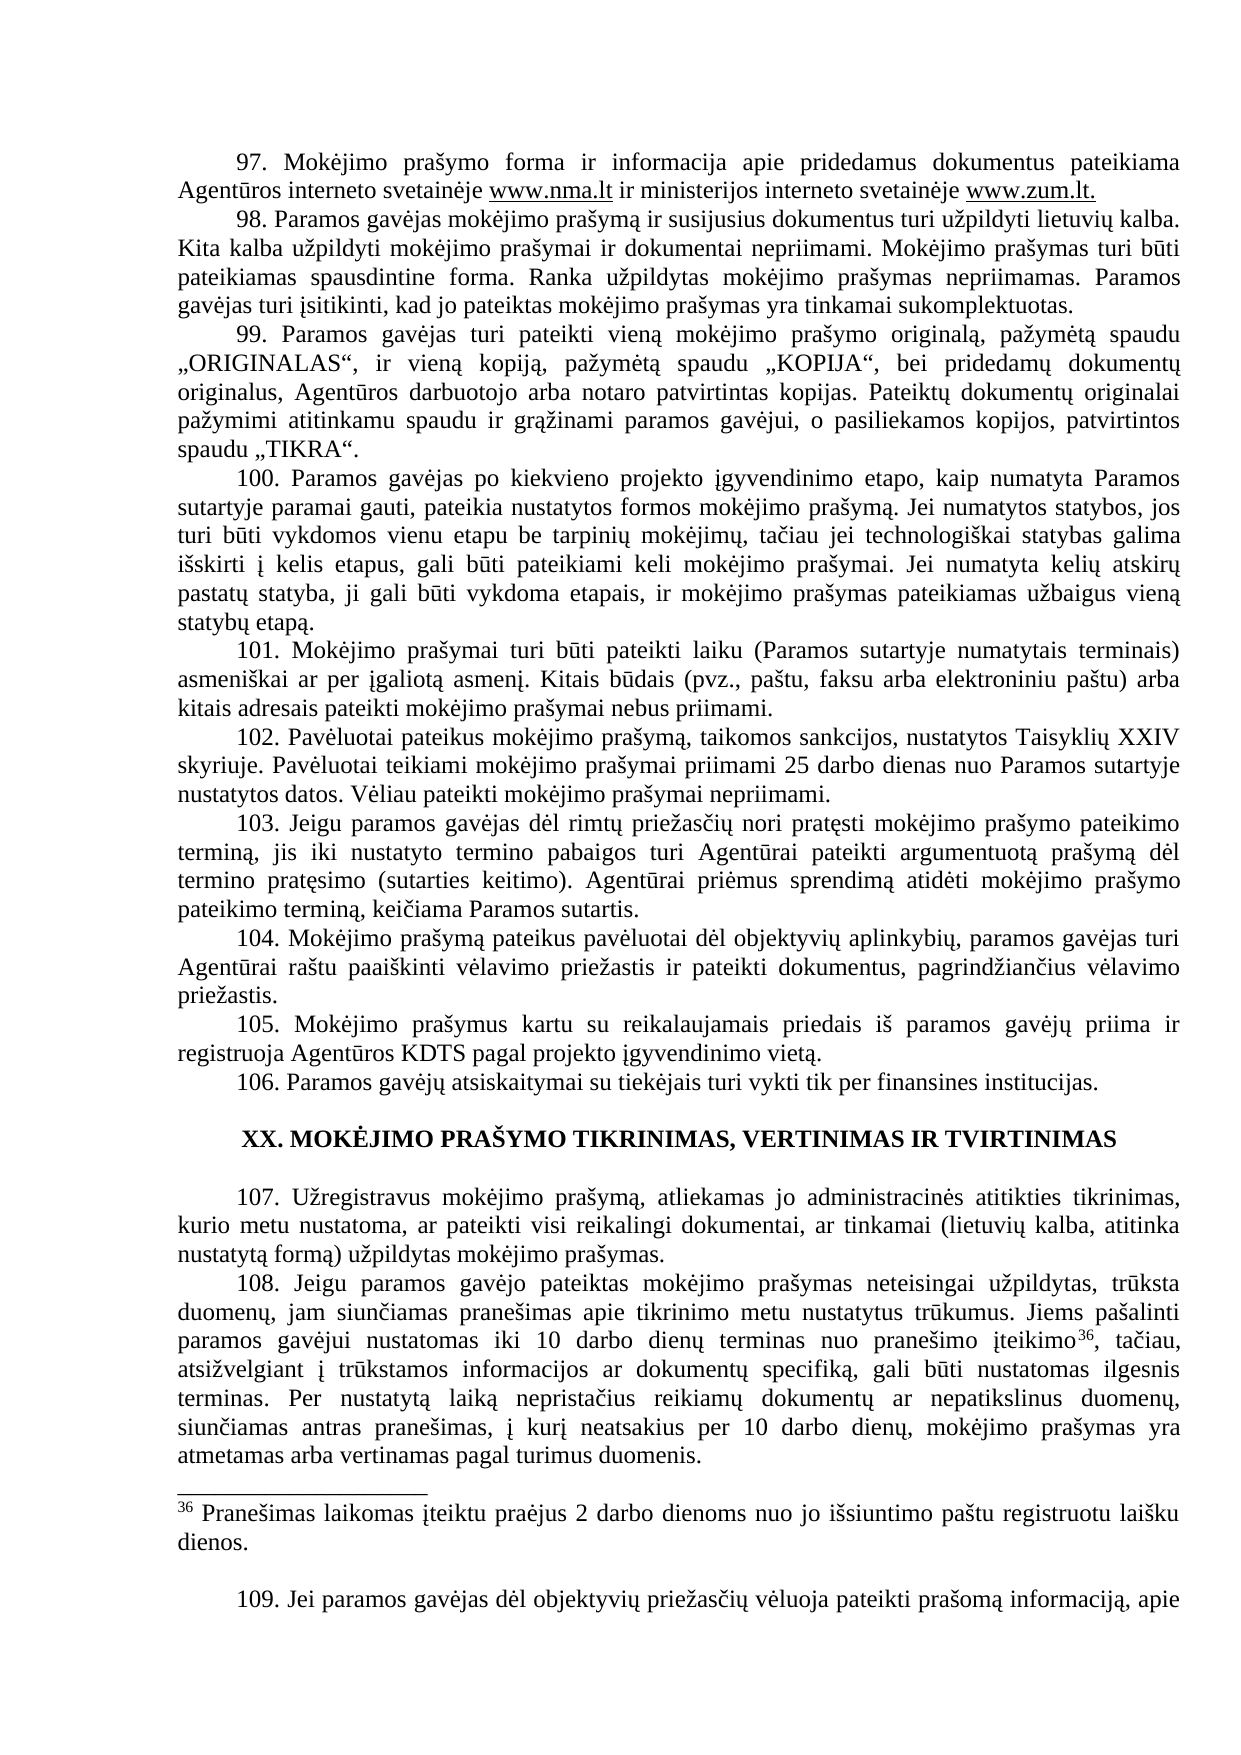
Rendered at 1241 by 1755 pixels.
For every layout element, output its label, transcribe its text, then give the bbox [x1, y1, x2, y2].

text 99. Paramos gavėjas turi pateikti vieną mokėjimo prašymo originalą, pažymėtą spaudu „ORIGINALAS“, ir vieną kopiją, pažymėtą spaudu „KOPIJA“, bei pridedamų dokumentų originalus, Agentūros darbuotojo arba notaro patvirtintas kopijas. Pateiktų dokumentų originalai pažymimi atitinkamu spaudu ir grąžinami paramos gavėjui, o pasiliekamos kopijos, patvirtintos spaudu „TIKRA“. [177, 319, 1181, 463]
text XX. MOKĖJIMO PRAŠYMO TIKRINIMAS, VERTINIMAS IR TVIRTINIMAS [177, 1124, 1181, 1153]
text 98. Paramos gavėjas mokėjimo prašymą ir susijusius dokumentus turi užpildyti lietuvių kalba. Kita kalba užpildyti mokėjimo prašymai ir dokumentai nepriimami. Mokėjimo prašymas turi būti pateikiamas spausdintine forma. Ranka užpildytas mokėjimo prašymas nepriimamas. Paramos gavėjas turi įsitikinti, kad jo pateiktas mokėjimo prašymas yra tinkamai sukomplektuotas. [177, 204, 1181, 319]
text 101. Mokėjimo prašymai turi būti pateikti laiku (Paramos sutartyje numatytais terminais) asmeniškai ar per įgaliotą asmenį. Kitais būdais (pvz., paštu, faksu arba elektroniniu paštu) arba kitais adresais pateikti mokėjimo prašymai nebus priimami. [177, 636, 1181, 722]
text ____________________ [177, 1469, 1181, 1498]
text 103. Jeigu paramos gavėjas dėl rimtų priežasčių nori pratęsti mokėjimo prašymo pateikimo terminą, jis iki nustatyto termino pabaigos turi Agentūrai pateikti argumentuotą prašymą dėl termino pratęsimo (sutarties keitimo). Agentūrai priėmus sprendimą atidėti mokėjimo prašymo pateikimo terminą, keičiama Paramos sutartis. [177, 808, 1181, 923]
text 100. Paramos gavėjas po kiekvieno projekto įgyvendinimo etapo, kaip numatyta Paramos sutartyje paramai gauti, pateikia nustatytos formos mokėjimo prašymą. Jei numatytos statybos, jos turi būti vykdomos vienu etapu be tarpinių mokėjimų, tačiau jei technologiškai statybas galima išskirti į kelis etapus, gali būti pateikiami keli mokėjimo prašymai. Jei numatyta kelių atskirų pastatų statyba, ji gali būti vykdoma etapais, ir mokėjimo prašymas pateikiamas užbaigus vieną statybų etapą. [177, 463, 1181, 636]
text 102. Pavėluotai pateikus mokėjimo prašymą, taikomos sankcijos, nustatytos Taisyklių XXIV skyriuje. Pavėluotai teikiami mokėjimo prašymai priimami 25 darbo dienas nuo Paramos sutartyje nustatytos datos. Vėliau pateikti mokėjimo prašymai nepriimami. [177, 722, 1181, 808]
text 109. Jei paramos gavėjas dėl objektyvių priežasčių vėluoja pateikti prašomą informaciją, apie [177, 1584, 1181, 1613]
text 36 Pranešimas laikomas įteiktu praėjus 2 darbo dienoms nuo jo išsiuntimo paštu registruotu laišku dienos. [177, 1498, 1181, 1556]
text 108. Jeigu paramos gavėjo pateiktas mokėjimo prašymas neteisingai užpildytas, trūksta duomenų, jam siunčiamas pranešimas apie tikrinimo metu nustatytus trūkumus. Jiems pašalinti paramos gavėjui nustatomas iki 10 darbo dienų terminas nuo pranešimo įteikimo36, tačiau, atsižvelgiant į trūkstamos informacijos ar dokumentų specifiką, gali būti nustatomas ilgesnis terminas. Per nustatytą laiką nepristačius reikiamų dokumentų ar nepatikslinus duomenų, siunčiamas antras pranešimas, į kurį neatsakius per 10 darbo dienų, mokėjimo prašymas yra atmetamas arba vertinamas pagal turimus duomenis. [177, 1268, 1181, 1469]
text 106. Paramos gavėjų atsiskaitymai su tiekėjais turi vykti tik per finansines institucijas. [177, 1067, 1181, 1096]
text 97. Mokėjimo prašymo forma ir informacija apie pridedamus dokumentus pateikiama Agentūros interneto svetainėje www.nma.lt ir ministerijos interneto svetainėje www.zum.lt. [177, 147, 1181, 204]
text 104. Mokėjimo prašymą pateikus pavėluotai dėl objektyvių aplinkybių, paramos gavėjas turi Agentūrai raštu paaiškinti vėlavimo priežastis ir pateikti dokumentus, pagrindžiančius vėlavimo priežastis. [177, 923, 1181, 1009]
text 107. Užregistravus mokėjimo prašymą, atliekamas jo administracinės atitikties tikrinimas, kurio metu nustatoma, ar pateikti visi reikalingi dokumentai, ar tinkamai (lietuvių kalba, atitinka nustatytą formą) užpildytas mokėjimo prašymas. [177, 1182, 1181, 1268]
text 105. Mokėjimo prašymus kartu su reikalaujamais priedais iš paramos gavėjų priima ir registruoja Agentūros KDTS pagal projekto įgyvendinimo vietą. [177, 1009, 1181, 1067]
